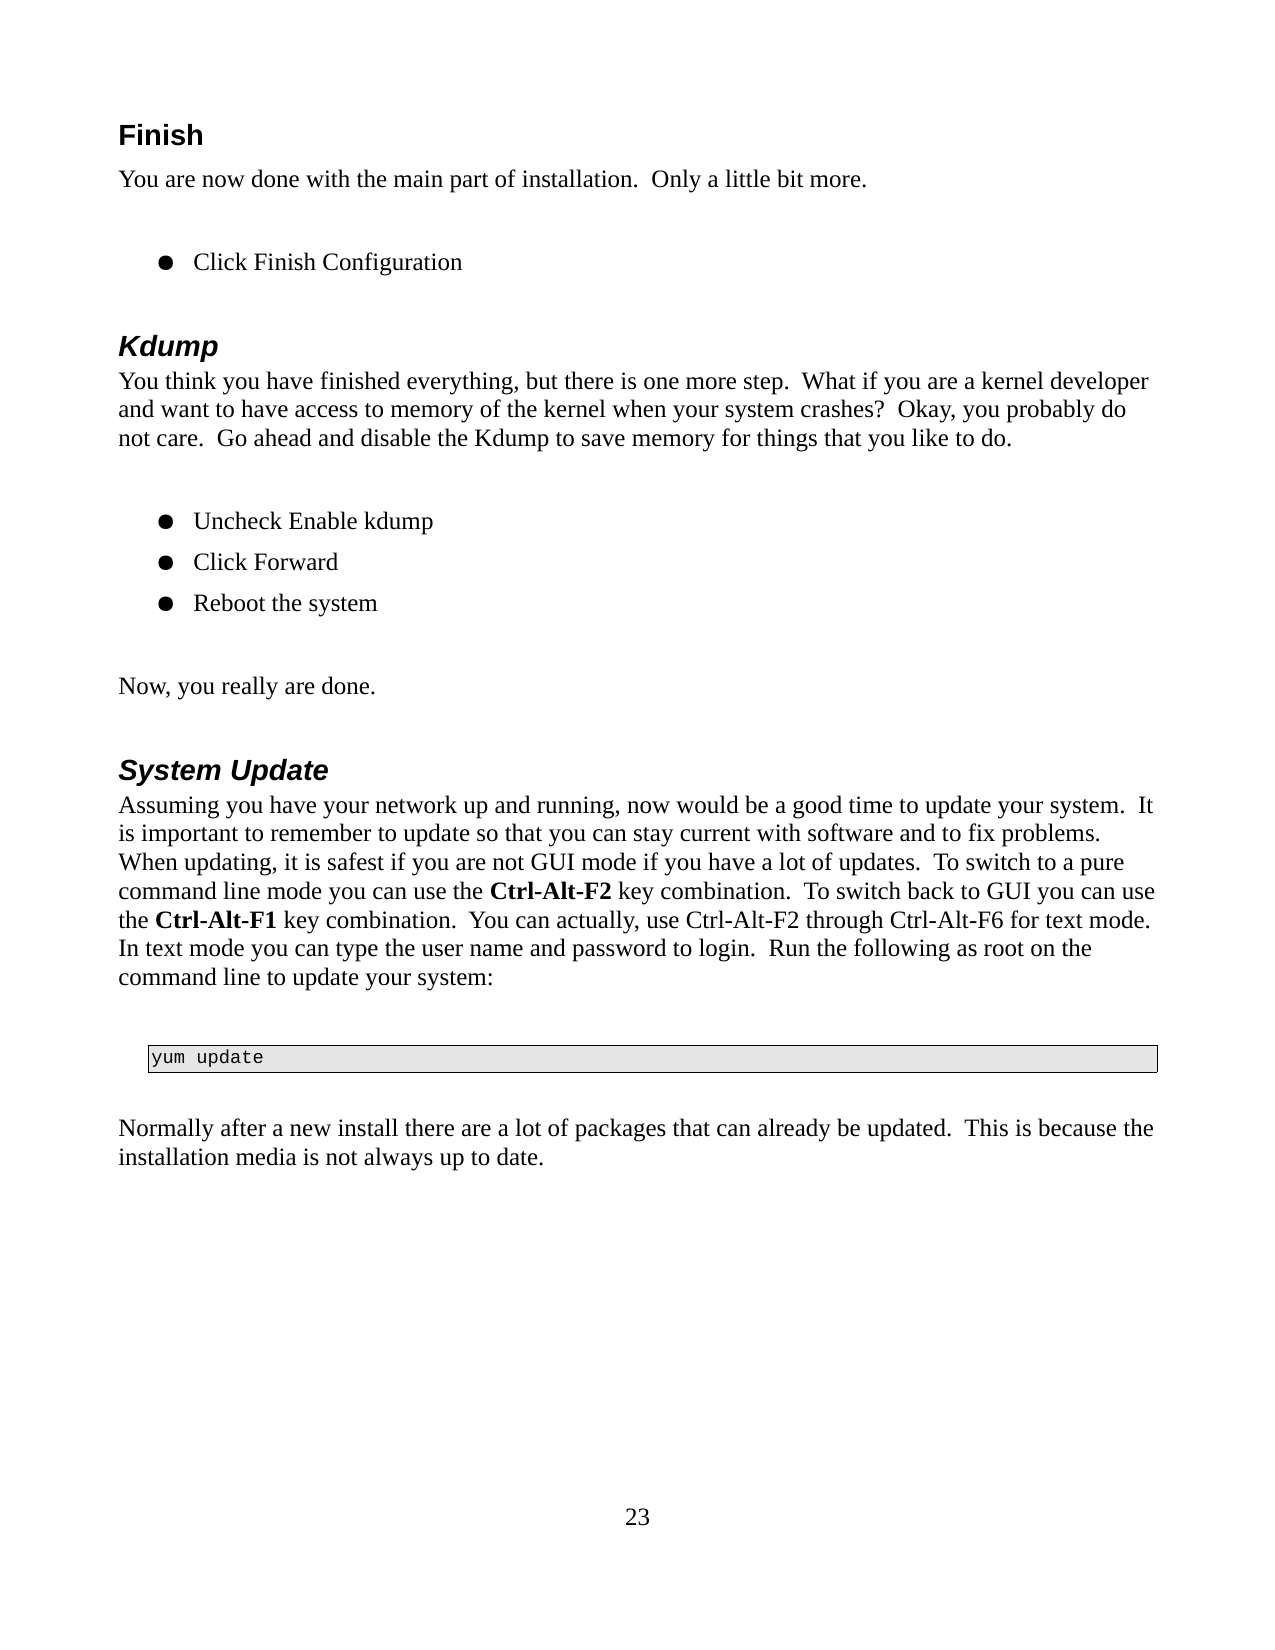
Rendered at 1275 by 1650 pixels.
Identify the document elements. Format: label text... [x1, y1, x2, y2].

subtitle Finish [118, 118, 1157, 152]
text You think you have finished everything, but there is one more step. What if you are a kernel developer and want to have access to memory of the kernel when your system crashes? Okay, you probably do not care. Go ahead and disable the Kdump to save memory for things that you like to do. [118, 366, 1157, 452]
text Normally after a new install there are a lot of packages that can already be updated. This is because the installation media is not always up to date. [118, 1113, 1157, 1171]
subtitle Kdump [118, 329, 1157, 363]
text Now, you really are done. [118, 671, 1157, 699]
subtitle System Update [118, 753, 1157, 787]
list Click Finish Configuration [156, 247, 1157, 275]
text yum update [149, 1046, 1157, 1072]
text Assuming you have your network up and running, now would be a good time to update your system. It is important to remember to update so that you can stay current with software and to fix problems. When updating, it is safest if you are not GUI mode if you have a lot of updates. To switch to a pure command line mode you can use the Ctrl-Alt-F2 key combination. To switch back to GUI you can use the Ctrl-Alt-F1 key combination. You can actually, use Ctrl-Alt-F2 through Ctrl-Alt-F6 for text mode. In text mode you can type the user name and password to login. Run the following as root on the command line to update your system: [118, 790, 1157, 991]
list Click Forward [156, 547, 1157, 576]
list Reboot the system [156, 588, 1157, 617]
text You are now done with the main part of installation. Only a little bit more. [118, 164, 1157, 193]
list Uncheck Enable kdump [156, 506, 1157, 534]
